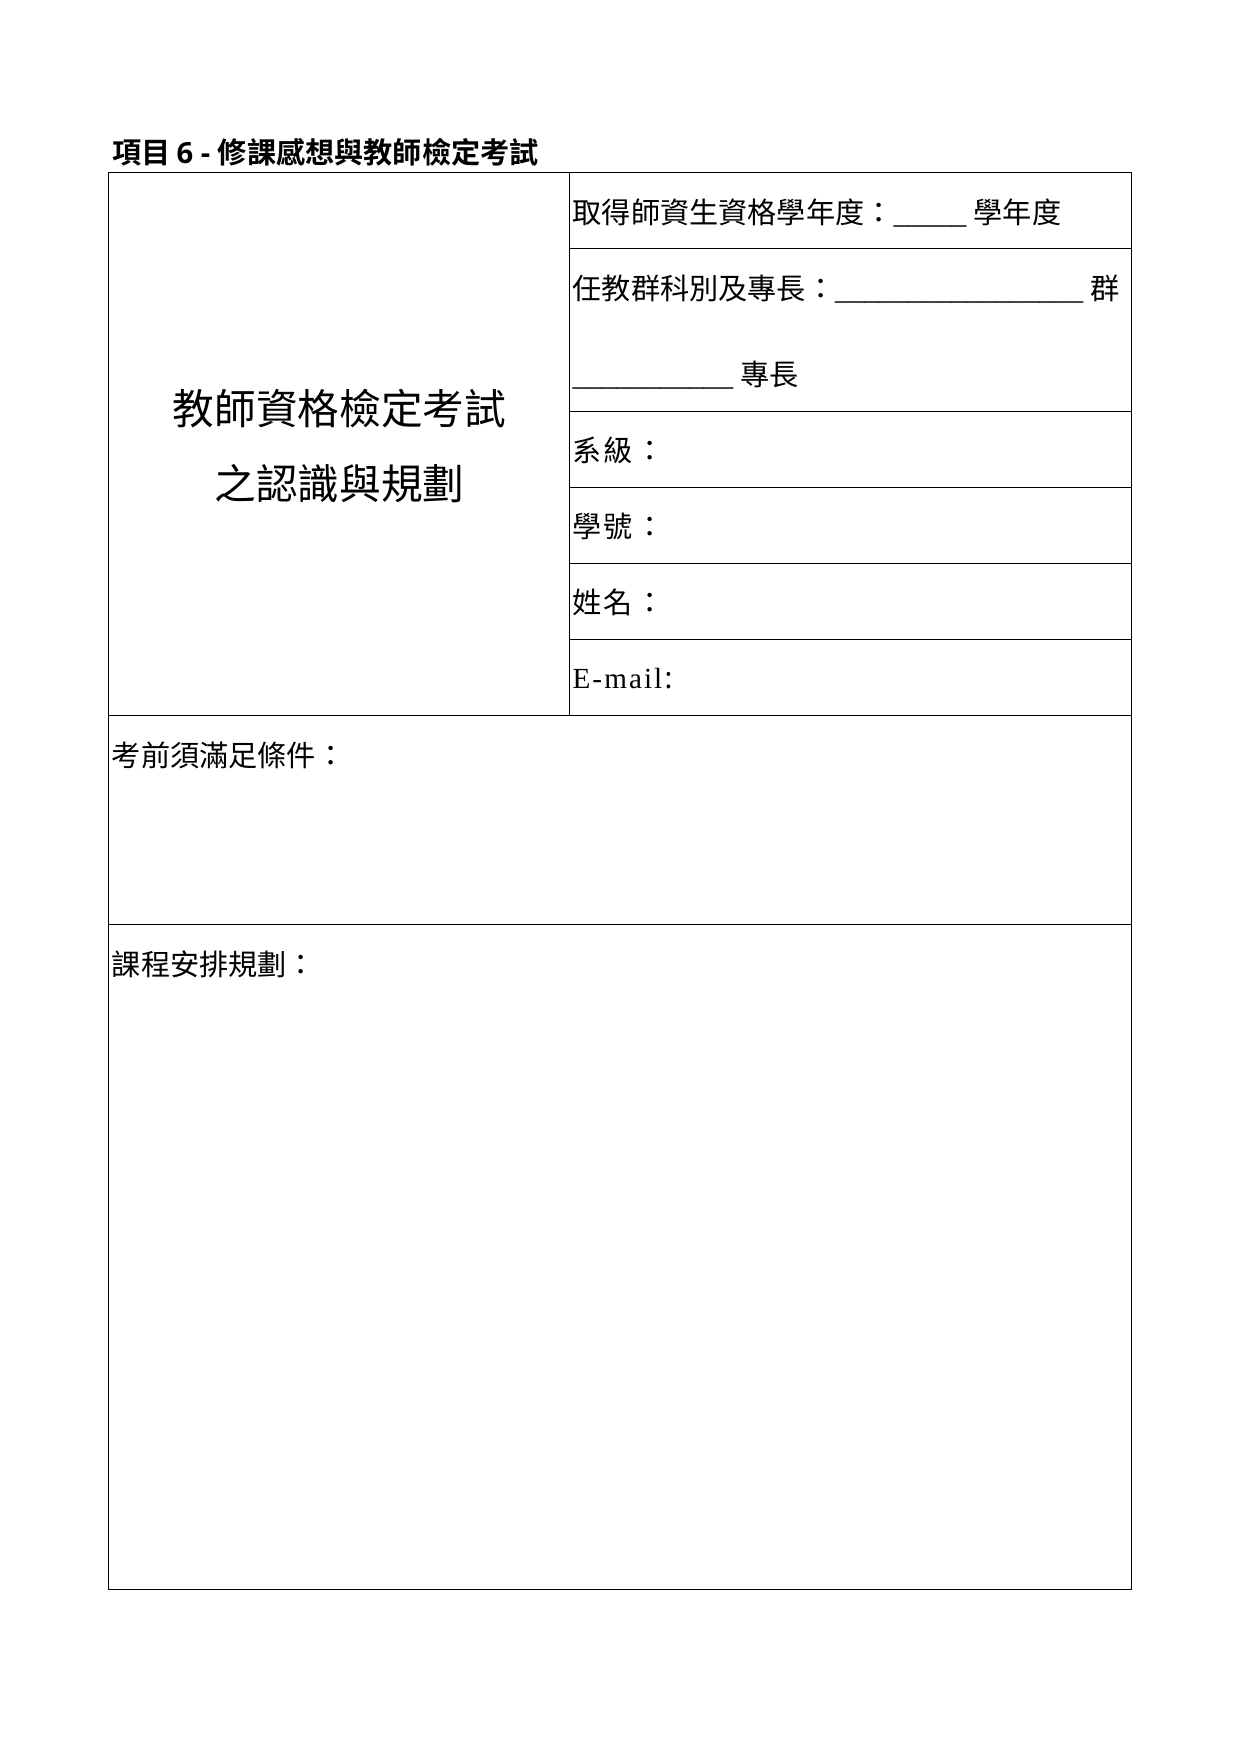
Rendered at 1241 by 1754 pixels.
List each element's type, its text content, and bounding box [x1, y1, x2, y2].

table_cell 考前須滿足條件： [109, 716, 1131, 924]
text 項目6 - 修課感想與教師檢定考試 [112, 130, 1128, 172]
table_cell 學號： [570, 488, 1131, 563]
table_cell 系級： [570, 412, 1131, 487]
table_header 取得師資生資格學年度：_____ 學年度 [570, 173, 1131, 248]
table_cell E-mail: [570, 640, 1131, 715]
table_cell 任教群科別及專長：_________________ 群 ___________ 專長 [570, 249, 1131, 411]
table_cell 姓名： [570, 564, 1131, 639]
table_header 教師資格檢定考試 之認識與規劃 [109, 173, 569, 715]
table_cell 課程安排規劃： [109, 925, 1131, 1589]
